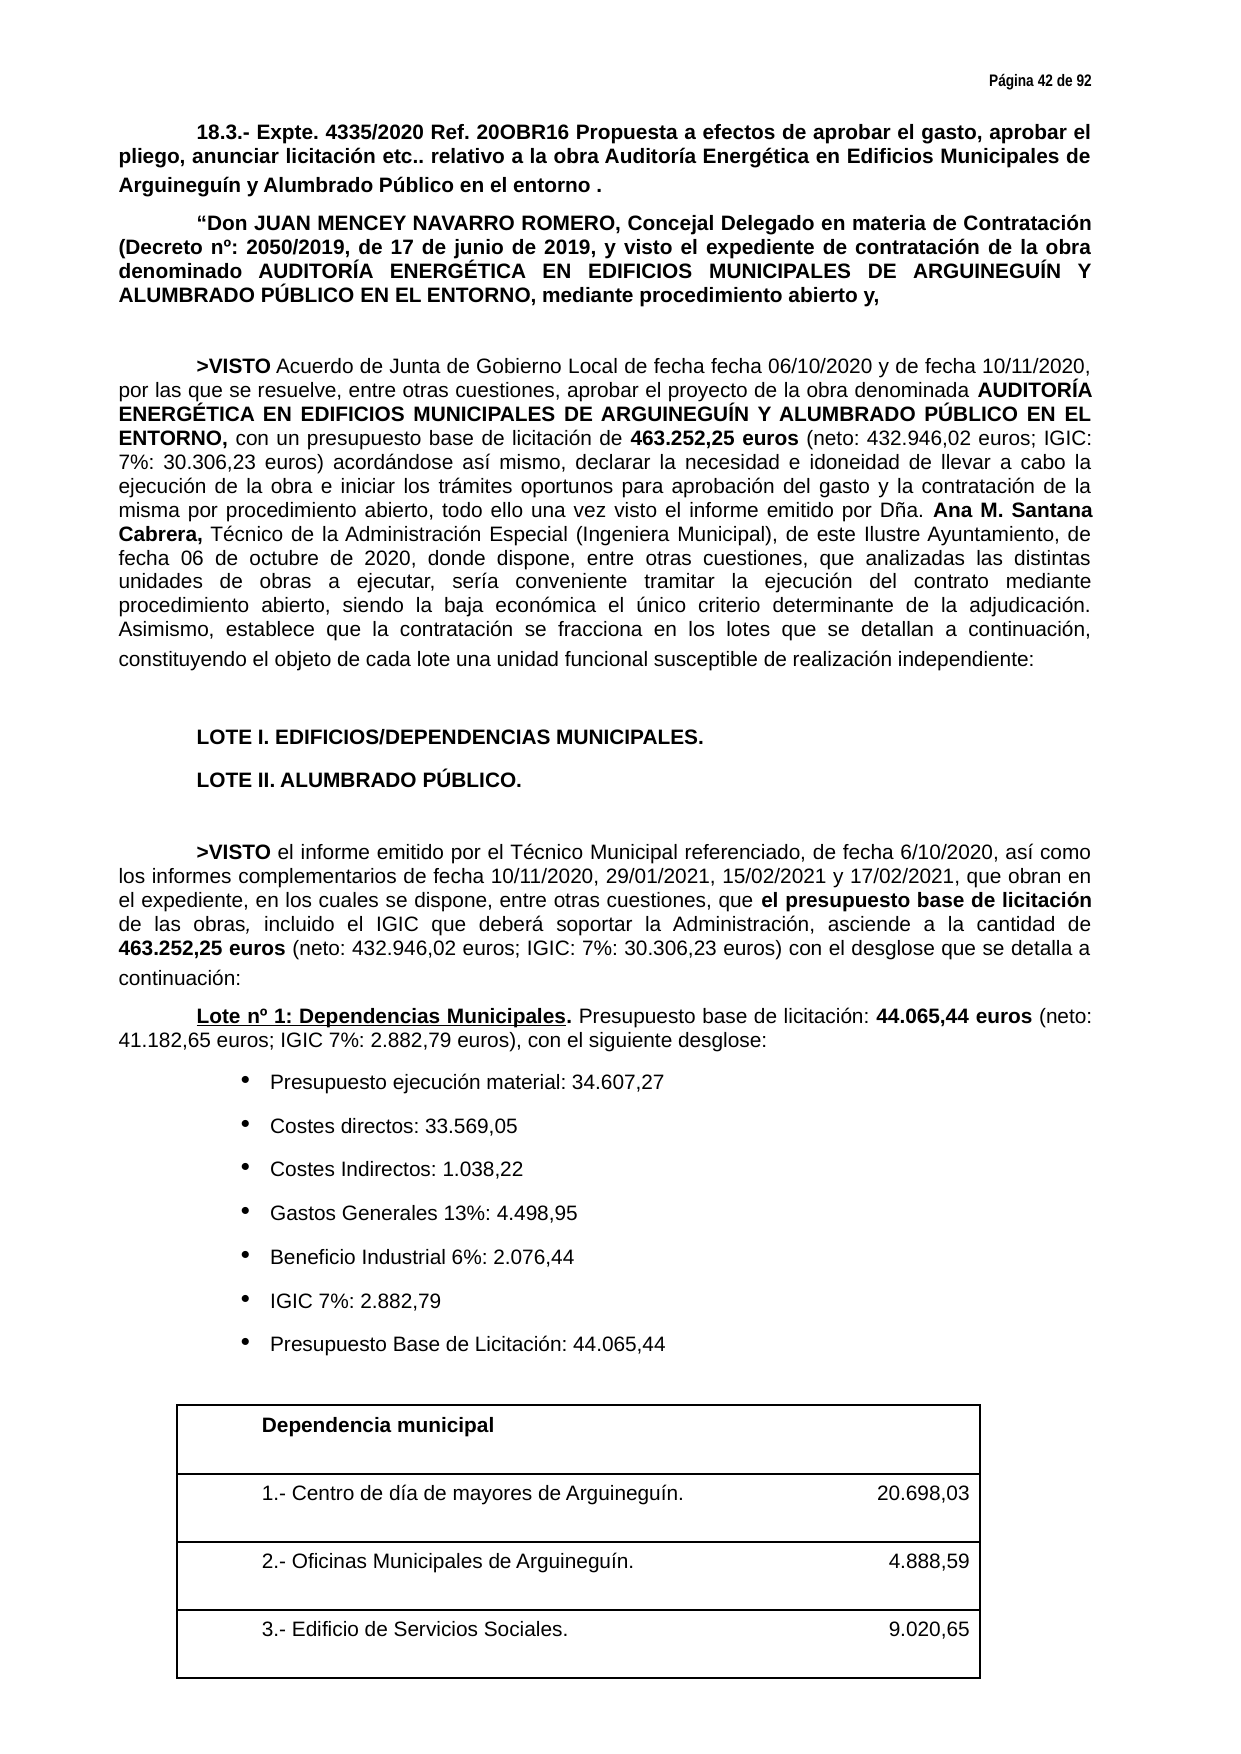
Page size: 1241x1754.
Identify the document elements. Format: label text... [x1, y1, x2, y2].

table_cell 1.- Centro de día de mayores de Arguineguín. [178, 1475, 708, 1541]
list Gastos Generales 13%: 4.498,95 [162, 1195, 1092, 1227]
table_cell 4.888,59 [709, 1543, 979, 1609]
list Costes Indirectos: 1.038,22 [162, 1152, 1092, 1183]
table_cell 20.698,03 [709, 1475, 979, 1541]
table_header [709, 1406, 979, 1472]
text LOTE II. ALUMBRADO PÚBLICO. [118, 762, 1092, 794]
text 18.3.- Expte. 4335/2020 Ref. 20OBR16 Propuesta a efectos de aprobar el gasto, aprobar el pliego, anunciar licitación etc.. relativo a la obra Auditoría Energética en Edificios Municipales de Arguineguín y Alumbrado Público en el entorno . [118, 120, 1092, 199]
table_cell 3.- Edificio de Servicios Sociales. [178, 1611, 708, 1677]
text Lote nº 1: Dependencias Municipales. Presupuesto base de licitación: 44.065,44 euros (neto: 41.182,65 euros; IGIC 7%: 2.882,79 euros), con el siguiente desglose: [118, 1004, 1092, 1052]
table_cell 2.- Oficinas Municipales de Arguineguín. [178, 1543, 708, 1609]
list Costes directos: 33.569,05 [162, 1108, 1092, 1139]
table_cell 9.020,65 [709, 1611, 979, 1677]
list Presupuesto Base de Licitación: 44.065,44 [162, 1327, 1092, 1358]
text >VISTO Acuerdo de Junta de Gobierno Local de fecha fecha 06/10/2020 y de fecha 10/11/2020, por las que se resuelve, entre otras cuestiones, aprobar el proyecto de la obra denominada AUDITORÍA ENERGÉTICA EN EDIFICIOS MUNICIPALES DE ARGUINEGUÍN Y ALUMBRADO PÚBLICO EN EL ENTORNO, con un presupuesto base de licitación de 463.252,25 euros (neto: 432.946,02 euros; IGIC: 7%: 30.306,23 euros) acordándose así mismo, declarar la necesidad e idoneidad de llevar a cabo la ejecución de la obra e iniciar los trámites oportunos para aprobación del gasto y la contratación de la misma por procedimiento abierto, todo ello una vez visto el informe emitido por Dña. Ana M. Santana Cabrera, Técnico de la Administración Especial (Ingeniera Municipal), de este Ilustre Ayuntamiento, de fecha 06 de octubre de 2020, donde dispone, entre otras cuestiones, que analizadas las distintas unidades de obras a ejecutar, sería conveniente tramitar la ejecución del contrato mediante procedimiento abierto, siendo la baja económica el único criterio determinante de la adjudicación. Asimismo, establece que la contratación se fracciona en los lotes que se detallan a continuación, constituyendo el objeto de cada lote una unidad funcional susceptible de realización independiente: [118, 354, 1092, 672]
text LOTE I. EDIFICIOS/DEPENDENCIAS MUNICIPALES. [118, 719, 1092, 750]
list Beneficio Industrial 6%: 2.076,44 [162, 1239, 1092, 1270]
table_header Dependencia municipal [178, 1406, 708, 1472]
list IGIC 7%: 2.882,79 [162, 1283, 1092, 1314]
list Presupuesto ejecución material: 34.607,27 [162, 1064, 1092, 1095]
text >VISTO el informe emitido por el Técnico Municipal referenciado, de fecha 6/10/2020, así como los informes complementarios de fecha 10/11/2020, 29/01/2021, 15/02/2021 y 17/02/2021, que obran en el expediente, en los cuales se dispone, entre otras cuestiones, que el presupuesto base de licitación de las obras, incluido el IGIC que deberá soportar la Administración, asciende a la cantidad de 463.252,25 euros (neto: 432.946,02 euros; IGIC: 7%: 30.306,23 euros) con el desglose que se detalla a continuación: [118, 840, 1092, 991]
text “Don JUAN MENCEY NAVARRO ROMERO, Concejal Delegado en materia de Contratación (Decreto nº: 2050/2019, de 17 de junio de 2019, y visto el expediente de contratación de la obra denominado AUDITORÍA ENERGÉTICA EN EDIFICIOS MUNICIPALES DE ARGUINEGUÍN Y ALUMBRADO PÚBLICO EN EL ENTORNO, mediante procedimiento abierto y, [118, 211, 1092, 307]
